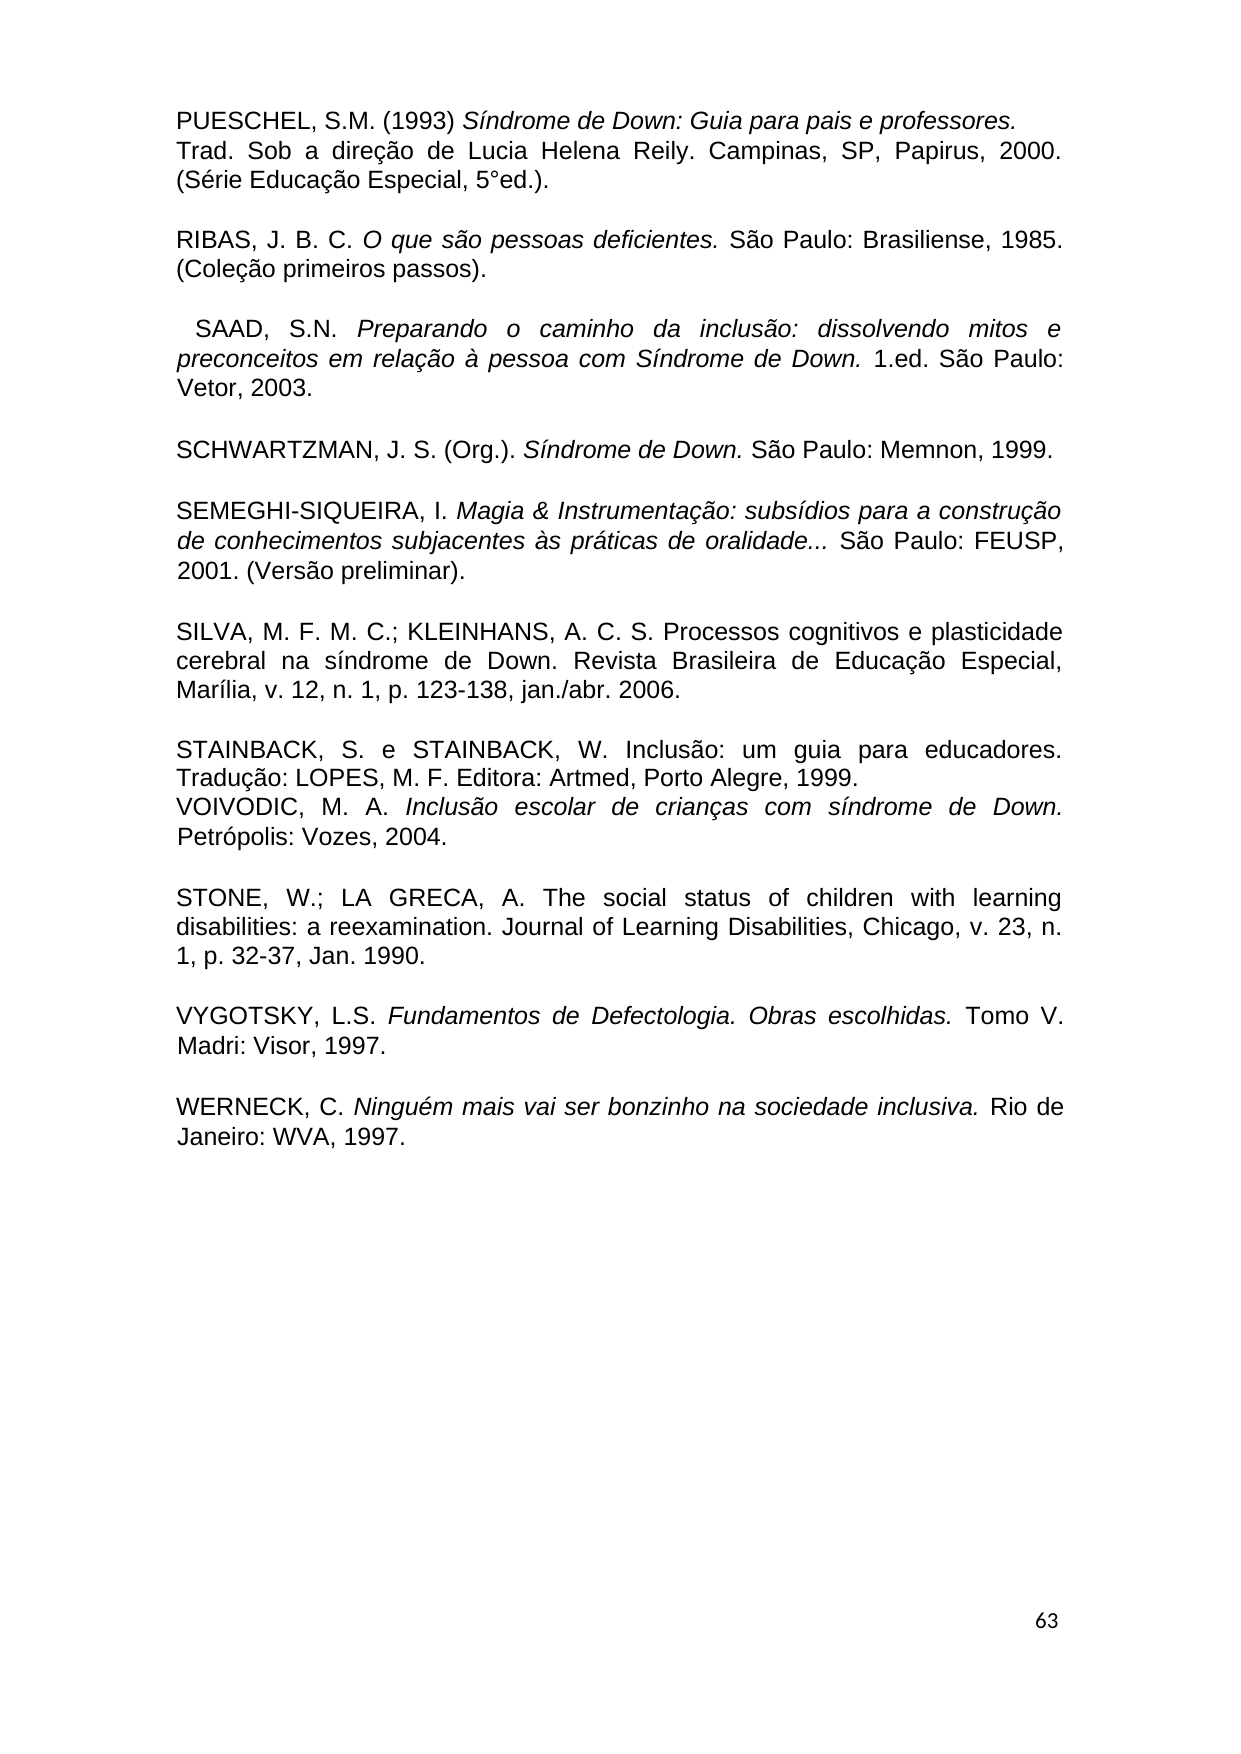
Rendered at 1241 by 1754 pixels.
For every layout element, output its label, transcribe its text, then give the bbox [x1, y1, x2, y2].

text SEMEGHI-SIQUEIRA, I. Magia & Instrumentação: subsídios para a construção de conhecimentos subjacentes às práticas de oralidade... São Paulo: FEUSP, 2001. (Versão preliminar). [176, 496, 1064, 585]
text RIBAS, J. B. C. O que são pessoas deficientes. São Paulo: Brasiliense, 1985. (Coleção primeiros passos). [176, 225, 1064, 282]
text SAAD, S.N. Preparando o caminho da inclusão: dissolvendo mitos e preconceitos em relação à pessoa com Síndrome de Down. 1.ed. São Paulo: Vetor, 2003. [176, 314, 1064, 402]
text WERNECK, C. Ninguém mais vai ser bonzinho na sociedade inclusiva. Rio de Janeiro: WVA, 1997. [176, 1092, 1064, 1150]
text Trad. Sob a direção de Lucia Helena Reily. Campinas, SP, Papirus, 2000. (Série Educação Especial, 5°ed.). [176, 136, 1064, 194]
text STAINBACK, S. e STAINBACK, W. Inclusão: um guia para educadores. Tradução: LOPES, M. F. Editora: Artmed, Porto Alegre, 1999. [176, 734, 1064, 792]
text PUESCHEL, S.M. (1993) Síndrome de Down: Guia para pais e professores. [176, 106, 1064, 134]
text SCHWARTZMAN, J. S. (Org.). Síndrome de Down. São Paulo: Memnon, 1999. [176, 434, 1064, 463]
text SILVA, M. F. M. C.; KLEINHANS, A. C. S. Processos cognitivos e plasticidade cerebral na síndrome de Down. Revista Brasileira de Educação Especial, Marília, v. 12, n. 1, p. 123-138, jan./abr. 2006. [176, 617, 1064, 703]
text VOIVODIC, M. A. Inclusão escolar de crianças com síndrome de Down. Petrópolis: Vozes, 2004. [176, 792, 1064, 851]
text STONE, W.; LA GRECA, A. The social status of children with learning disabilities: a reexamination. Journal of Learning Disabilities, Chicago, v. 23, n. 1, p. 32-37, Jan. 1990. [176, 883, 1064, 970]
text VYGOTSKY, L.S. Fundamentos de Defectologia. Obras escolhidas. Tomo V. Madri: Visor, 1997. [176, 1001, 1064, 1059]
